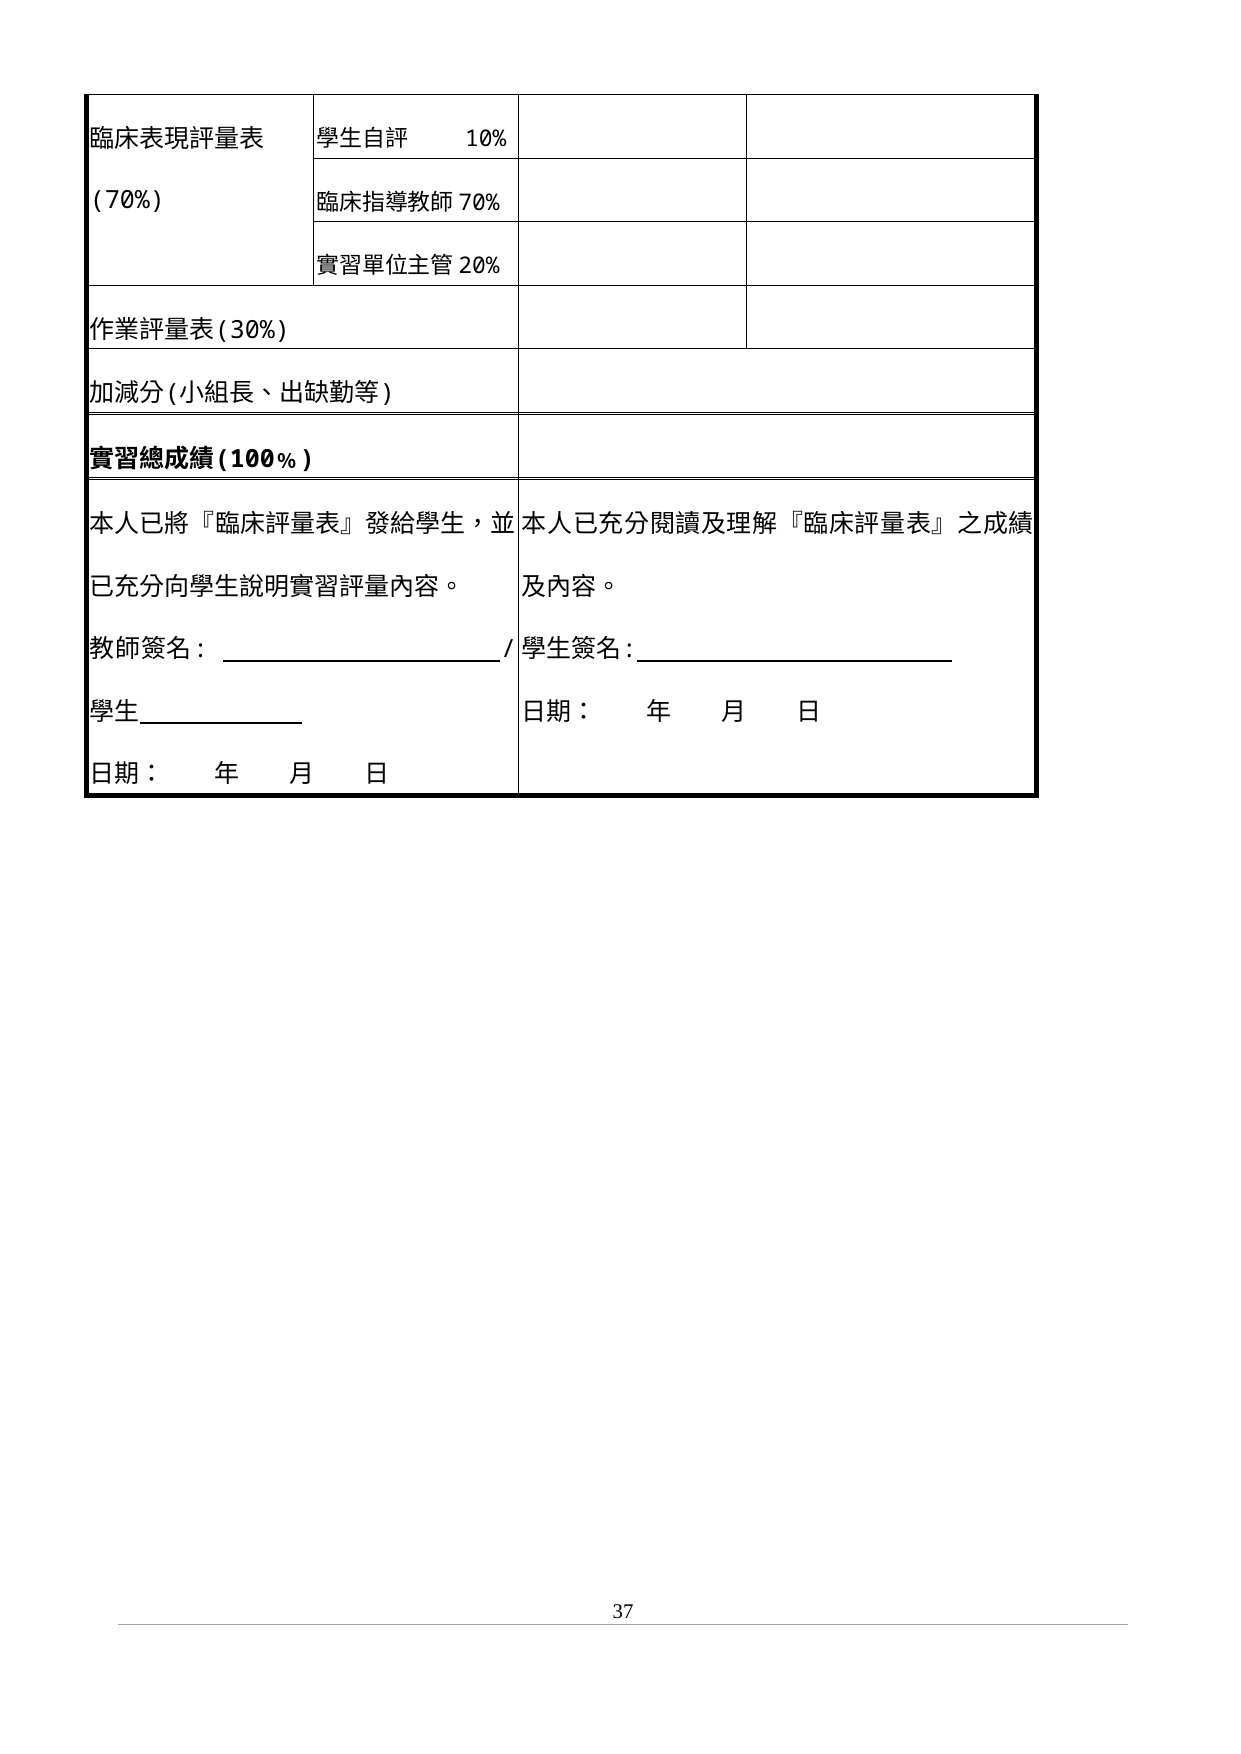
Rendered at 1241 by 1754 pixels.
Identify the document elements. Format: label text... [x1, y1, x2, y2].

table_cell [519, 95, 746, 157]
table_cell [747, 286, 1034, 348]
table_cell 學生自評 10% [314, 95, 518, 157]
table_cell 本人已將『臨床評量表』發給學生，並已充分向學生說明實習評量內容。 教師簽名: /學生 日期： 年 月 日 [89, 480, 518, 793]
table_cell 臨床指導教師70% [314, 159, 518, 221]
table_cell 作業評量表(30%) [89, 286, 518, 348]
table_cell [747, 222, 1034, 284]
table_cell [747, 95, 1034, 157]
table_cell 臨床表現評量表(70%) [89, 95, 313, 284]
table_cell [747, 159, 1034, 221]
table_cell 實習單位主管20% [314, 222, 518, 284]
table_cell [519, 415, 1034, 477]
table_cell [519, 286, 746, 348]
table_cell [519, 222, 746, 284]
table_cell 實習總成績(100﹪) [89, 415, 518, 477]
table_cell 加減分(小組長、出缺勤等) [89, 349, 518, 412]
table_cell [519, 159, 746, 221]
table_cell [519, 349, 1034, 412]
table_cell 本人已充分閱讀及理解『臨床評量表』之成績及內容。 學生簽名: 日期： 年 月 日 [519, 480, 1034, 793]
